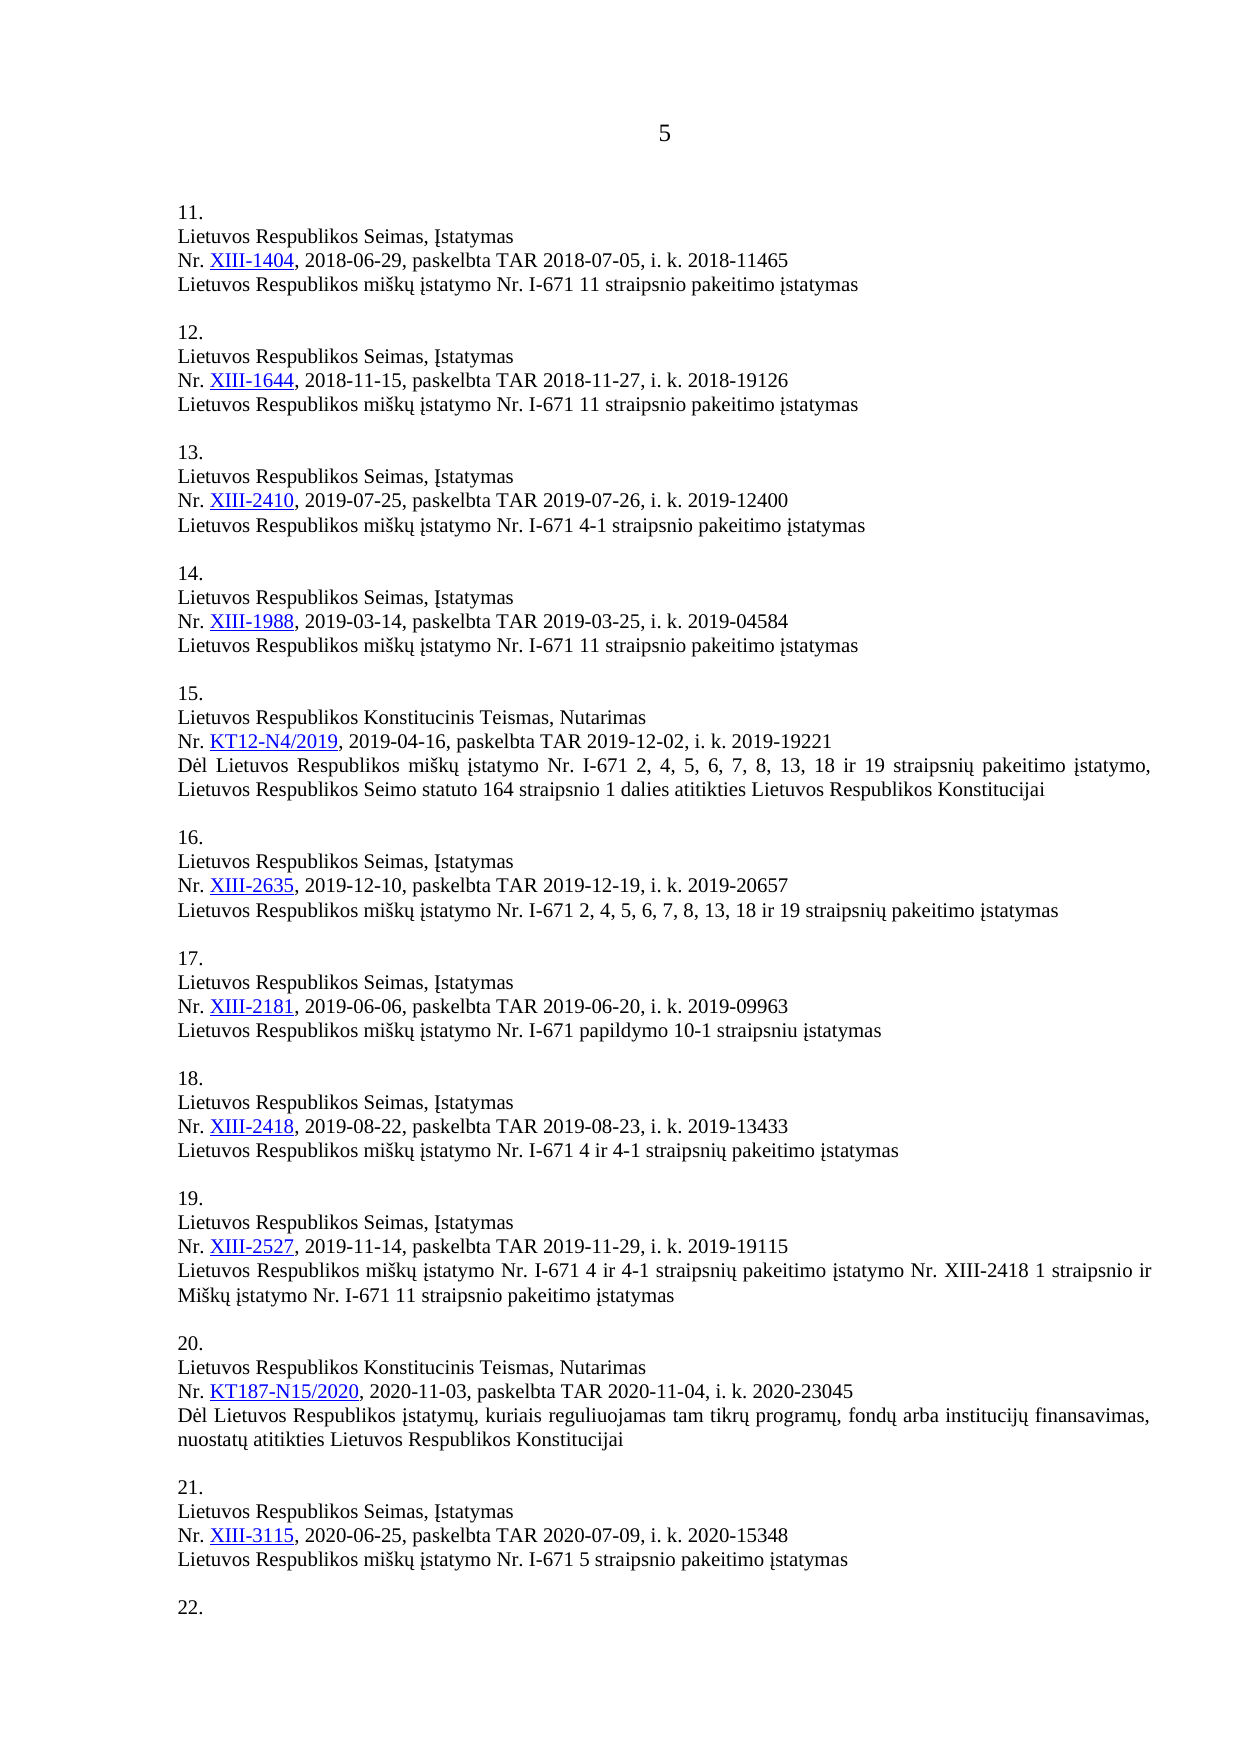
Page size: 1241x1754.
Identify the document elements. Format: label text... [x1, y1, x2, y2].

text Nr. KT187-N15/2020, 2020-11-03, paskelbta TAR 2020-11-04, i. k. 2020-23045 [177, 1379, 1152, 1403]
text Lietuvos Respublikos miškų įstatymo Nr. I-671 4-1 straipsnio pakeitimo įstatymas [177, 512, 1152, 537]
text 19. [177, 1186, 1152, 1210]
text 21. [177, 1475, 1152, 1499]
text 18. [177, 1066, 1152, 1090]
text Lietuvos Respublikos Seimas, Įstatymas [177, 1499, 1152, 1523]
text 12. [177, 320, 1152, 344]
text 11. [177, 200, 1152, 224]
text Nr. XIII-2181, 2019-06-06, paskelbta TAR 2019-06-20, i. k. 2019-09963 [177, 994, 1152, 1018]
text Nr. XIII-2410, 2019-07-25, paskelbta TAR 2019-07-26, i. k. 2019-12400 [177, 488, 1152, 512]
text 14. [177, 561, 1152, 585]
text Lietuvos Respublikos Konstitucinis Teismas, Nutarimas [177, 1355, 1152, 1379]
text Lietuvos Respublikos miškų įstatymo Nr. I-671 4 ir 4-1 straipsnių pakeitimo įstatymo Nr. XIII-2418 1 straipsnio ir Miškų įstatymo Nr. I-671 11 straipsnio pakeitimo įstatymas [177, 1258, 1152, 1307]
text Lietuvos Respublikos miškų įstatymo Nr. I-671 4 ir 4-1 straipsnių pakeitimo įstatymas [177, 1138, 1152, 1162]
text Lietuvos Respublikos miškų įstatymo Nr. I-671 2, 4, 5, 6, 7, 8, 13, 18 ir 19 straipsnių pakeitimo įstatymas [177, 897, 1152, 922]
text Lietuvos Respublikos Seimas, Įstatymas [177, 585, 1152, 609]
text Nr. XIII-1644, 2018-11-15, paskelbta TAR 2018-11-27, i. k. 2018-19126 [177, 368, 1152, 392]
text 20. [177, 1331, 1152, 1355]
text Dėl Lietuvos Respublikos įstatymų, kuriais reguliuojamas tam tikrų programų, fondų arba institucijų finansavimas, nuostatų atitikties Lietuvos Respublikos Konstitucijai [177, 1403, 1152, 1451]
text Lietuvos Respublikos Seimas, Įstatymas [177, 224, 1152, 248]
text Lietuvos Respublikos Konstitucinis Teismas, Nutarimas [177, 705, 1152, 729]
text Lietuvos Respublikos Seimas, Įstatymas [177, 1210, 1152, 1234]
text Lietuvos Respublikos miškų įstatymo Nr. I-671 5 straipsnio pakeitimo įstatymas [177, 1547, 1152, 1571]
text Lietuvos Respublikos Seimas, Įstatymas [177, 1090, 1152, 1114]
text Lietuvos Respublikos miškų įstatymo Nr. I-671 11 straipsnio pakeitimo įstatymas [177, 633, 1152, 657]
text Lietuvos Respublikos Seimas, Įstatymas [177, 464, 1152, 488]
text Nr. KT12-N4/2019, 2019-04-16, paskelbta TAR 2019-12-02, i. k. 2019-19221 [177, 729, 1152, 753]
text Lietuvos Respublikos Seimas, Įstatymas [177, 970, 1152, 994]
text Nr. XIII-1404, 2018-06-29, paskelbta TAR 2018-07-05, i. k. 2018-11465 [177, 248, 1152, 272]
text 17. [177, 946, 1152, 970]
text 15. [177, 681, 1152, 705]
text Nr. XIII-2527, 2019-11-14, paskelbta TAR 2019-11-29, i. k. 2019-19115 [177, 1234, 1152, 1258]
text Dėl Lietuvos Respublikos miškų įstatymo Nr. I-671 2, 4, 5, 6, 7, 8, 13, 18 ir 19 straipsnių pakeitimo įstatymo, Lietuvos Respublikos Seimo statuto 164 straipsnio 1 dalies atitikties Lietuvos Respublikos Konstitucijai [177, 753, 1152, 801]
text Lietuvos Respublikos miškų įstatymo Nr. I-671 11 straipsnio pakeitimo įstatymas [177, 272, 1152, 296]
text 13. [177, 440, 1152, 464]
text 16. [177, 825, 1152, 849]
text Lietuvos Respublikos miškų įstatymo Nr. I-671 papildymo 10-1 straipsniu įstatymas [177, 1018, 1152, 1042]
text Nr. XIII-2418, 2019-08-22, paskelbta TAR 2019-08-23, i. k. 2019-13433 [177, 1114, 1152, 1138]
text Nr. XIII-2635, 2019-12-10, paskelbta TAR 2019-12-19, i. k. 2019-20657 [177, 873, 1152, 897]
text Lietuvos Respublikos miškų įstatymo Nr. I-671 11 straipsnio pakeitimo įstatymas [177, 392, 1152, 416]
text 22. [177, 1595, 1152, 1619]
text Lietuvos Respublikos Seimas, Įstatymas [177, 849, 1152, 873]
text Nr. XIII-1988, 2019-03-14, paskelbta TAR 2019-03-25, i. k. 2019-04584 [177, 609, 1152, 633]
text Lietuvos Respublikos Seimas, Įstatymas [177, 344, 1152, 368]
text Nr. XIII-3115, 2020-06-25, paskelbta TAR 2020-07-09, i. k. 2020-15348 [177, 1523, 1152, 1547]
